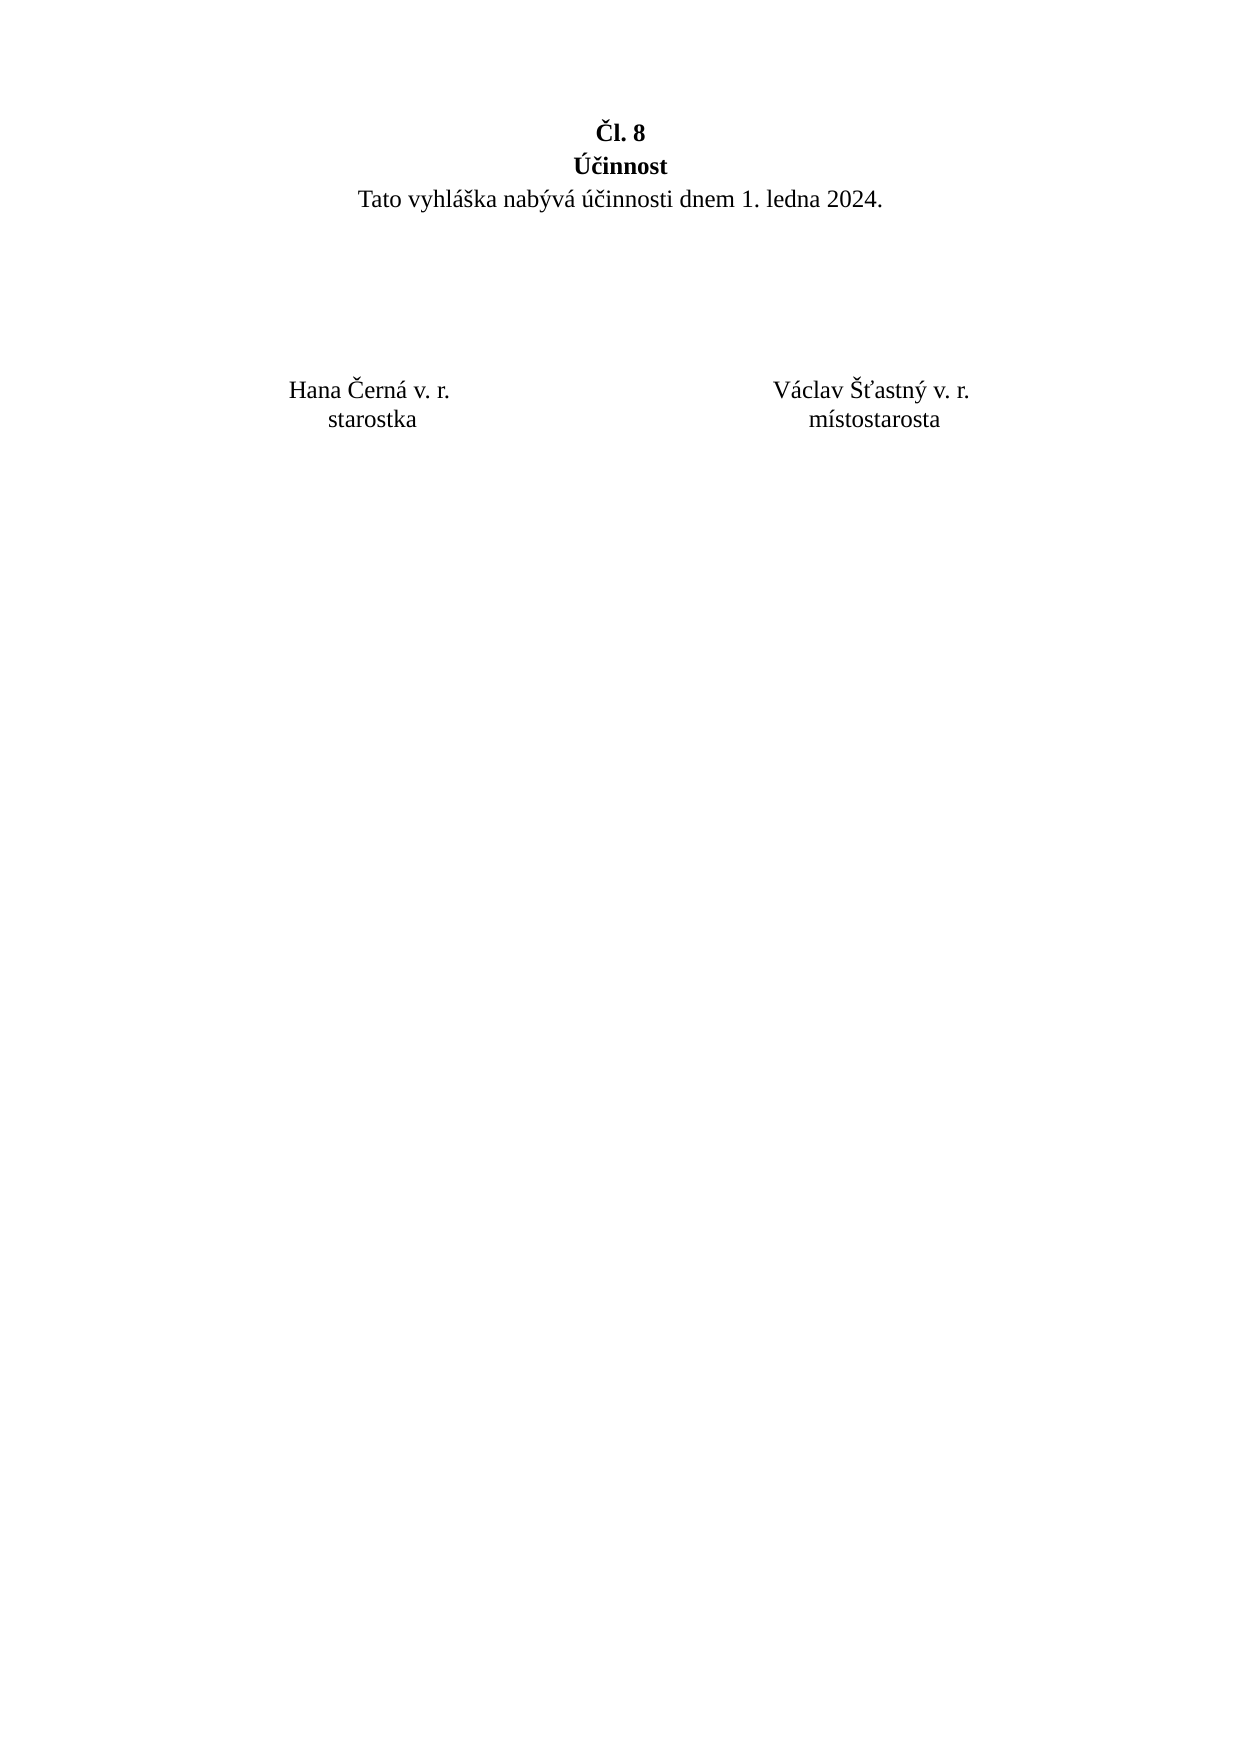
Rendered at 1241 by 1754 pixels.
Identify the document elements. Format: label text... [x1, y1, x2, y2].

subtitle Čl. 8 Účinnost [118, 118, 1122, 180]
text Tato vyhláška nabývá účinnosti dnem 1. ledna 2024. [118, 184, 1122, 213]
table_cell [118, 439, 620, 557]
table_cell [620, 439, 1122, 557]
table_header Hana Černá v. r. starostka [118, 321, 620, 439]
table_header Václav Šťastný v. r. místostarosta [620, 321, 1122, 439]
